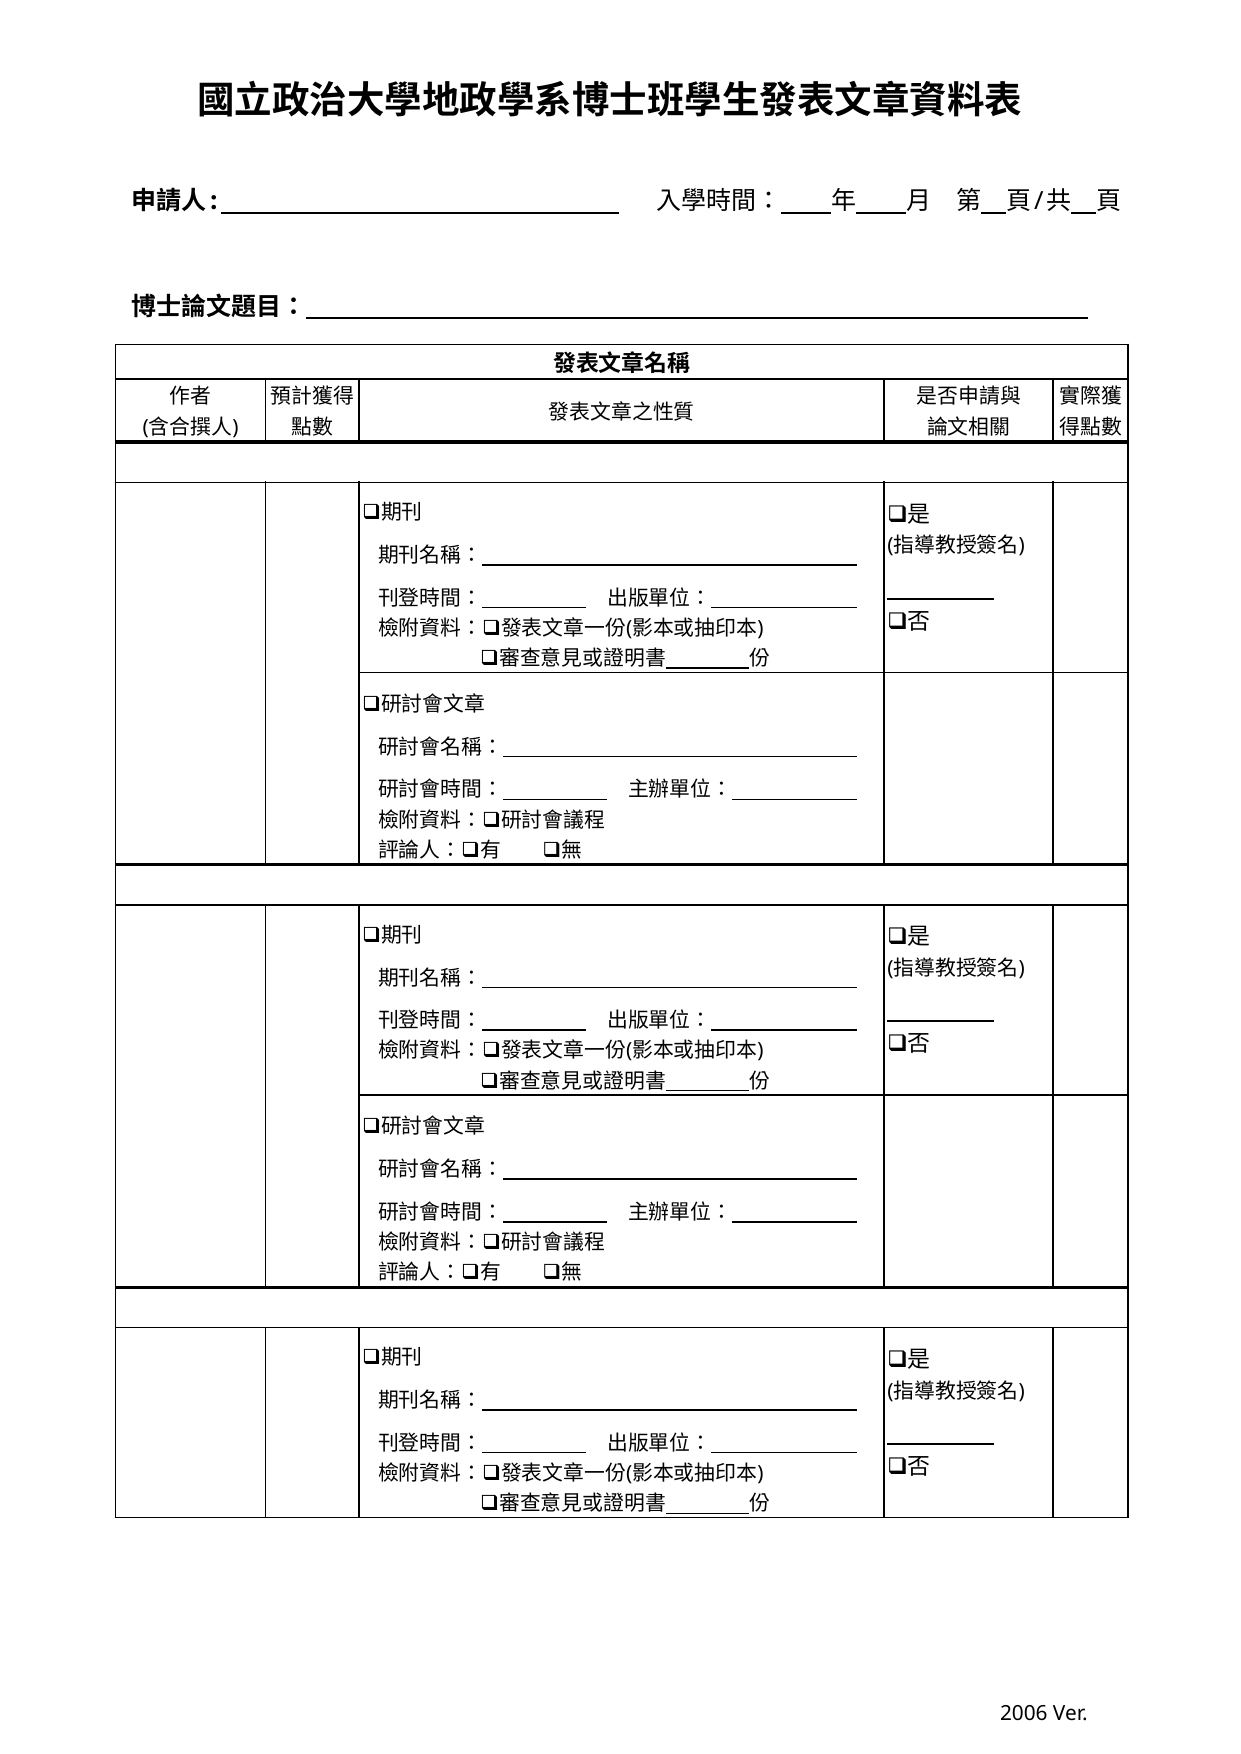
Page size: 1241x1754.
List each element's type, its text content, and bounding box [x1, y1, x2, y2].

table_cell 研討會文章 研討會名稱： 研討會時間： 主辦單位： 檢附資料：研討會議程 評論人：有 無 [360, 1096, 883, 1286]
table_cell [116, 906, 265, 1286]
table_cell 作者 (含合撰人) [116, 380, 265, 440]
table_header 發表文章名稱 [116, 345, 1127, 378]
table_cell [116, 444, 1127, 481]
table_cell [1054, 1096, 1127, 1286]
table_cell 發表文章之性質 [360, 380, 883, 440]
table_cell 實際獲得點數 [1054, 380, 1127, 440]
table_cell [116, 1328, 265, 1517]
table_cell [1054, 673, 1127, 863]
table_cell [266, 1328, 358, 1517]
text 申請人: 入學時間： 年 月 第 頁/共 頁 [131, 157, 1125, 220]
table_cell [1054, 483, 1127, 672]
text 博士論文題目： [131, 263, 1087, 325]
table_cell 是 (指導教授簽名) 否 [885, 906, 1052, 1094]
table_cell 期刊 期刊名稱： 刊登時間： 出版單位： 檢附資料：發表文章一份(影本或抽印本) 審查意見或證明書 份 [360, 483, 883, 672]
table_cell [116, 483, 265, 863]
table_cell 研討會文章 研討會名稱： 研討會時間： 主辦單位： 檢附資料：研討會議程 評論人：有 無 [360, 673, 883, 863]
table_cell [885, 673, 1052, 863]
table_cell [1054, 906, 1127, 1094]
table_cell 預計獲得點數 [266, 380, 358, 440]
table_cell [885, 1096, 1052, 1286]
table_cell 是否申請與 論文相關 [885, 380, 1052, 440]
table_cell 是 (指導教授簽名) 否 [885, 483, 1052, 672]
table_cell 是 (指導教授簽名) 否 [885, 1328, 1052, 1517]
table_cell [266, 906, 358, 1286]
text 國立政治大學地政學系博士班學生發表文章資料表 [131, 55, 1087, 118]
table_cell [266, 483, 358, 863]
table_cell 期刊 期刊名稱： 刊登時間： 出版單位： 檢附資料：發表文章一份(影本或抽印本) 審查意見或證明書 份 [360, 906, 883, 1094]
table_cell 期刊 期刊名稱： 刊登時間： 出版單位： 檢附資料：發表文章一份(影本或抽印本) 審查意見或證明書 份 [360, 1328, 883, 1517]
table_cell [116, 1289, 1127, 1327]
table_cell [116, 866, 1127, 904]
table_cell [1054, 1328, 1127, 1517]
